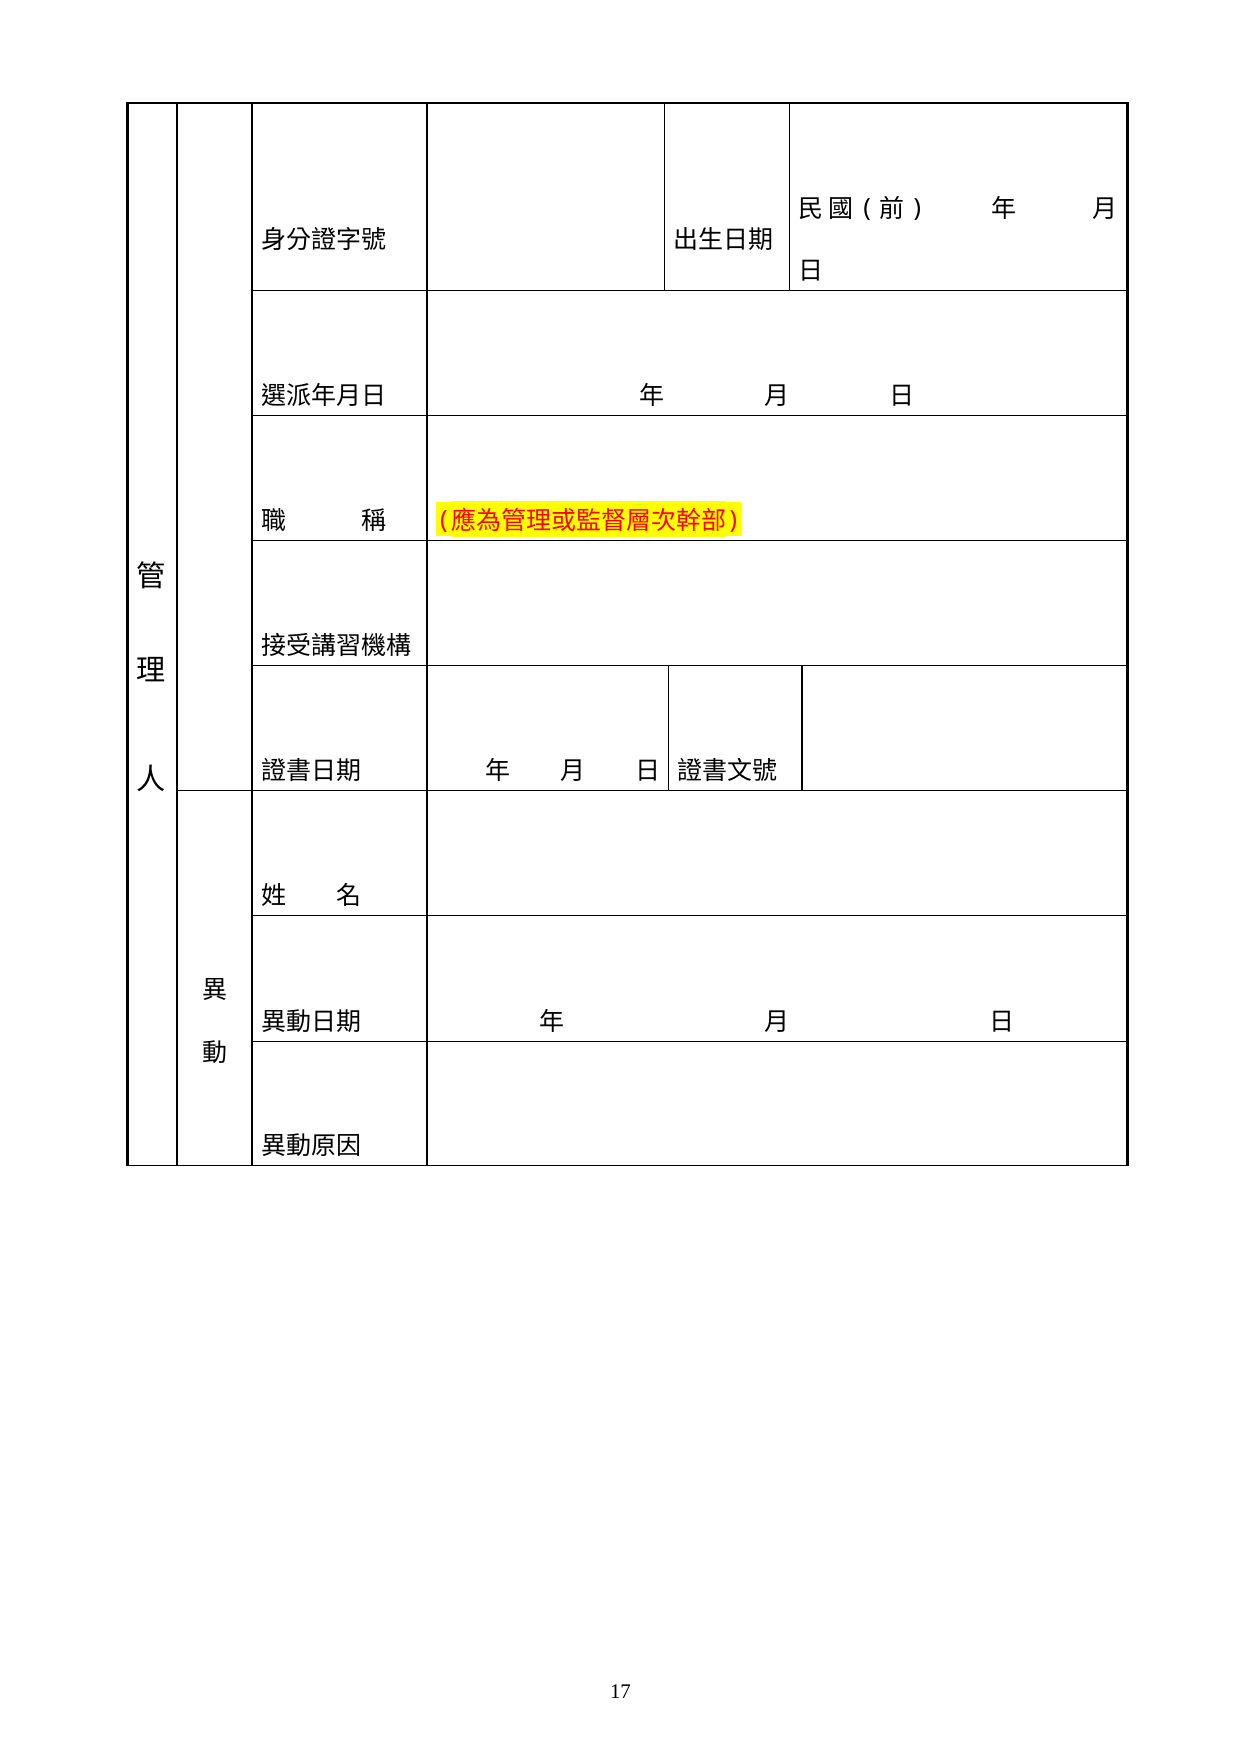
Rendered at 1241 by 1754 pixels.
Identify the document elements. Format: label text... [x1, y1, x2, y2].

table_cell [428, 104, 664, 290]
table_cell (應為管理或監督層次幹部) [428, 416, 1126, 540]
table_cell 異動 [178, 791, 251, 1165]
table_cell 年 月 日 [428, 291, 1126, 415]
table_cell [178, 104, 251, 790]
table_cell 證書文號 [669, 666, 801, 790]
table_cell 證書日期 [253, 666, 426, 790]
table_cell [803, 666, 1126, 790]
table_cell 身分證字號 [253, 104, 426, 290]
table_cell 職 稱 [253, 416, 426, 540]
table_cell 異動原因 [253, 1042, 426, 1165]
table_cell 選派年月日 [253, 291, 426, 415]
table_cell [428, 541, 1126, 665]
table_cell 年 月 日 [428, 666, 668, 790]
table_cell [428, 791, 1126, 915]
table_cell 管 理 人 [129, 104, 176, 1165]
table_cell [428, 1042, 1126, 1165]
table_cell 出生日期 [665, 104, 789, 290]
table_cell 異動日期 [253, 916, 426, 1041]
table_cell 民國(前) 年 月 日 [790, 104, 1126, 290]
table_cell 姓 名 [253, 791, 426, 915]
table_cell 年 月 日 [428, 916, 1126, 1041]
table_cell 接受講習機構 [253, 541, 426, 665]
